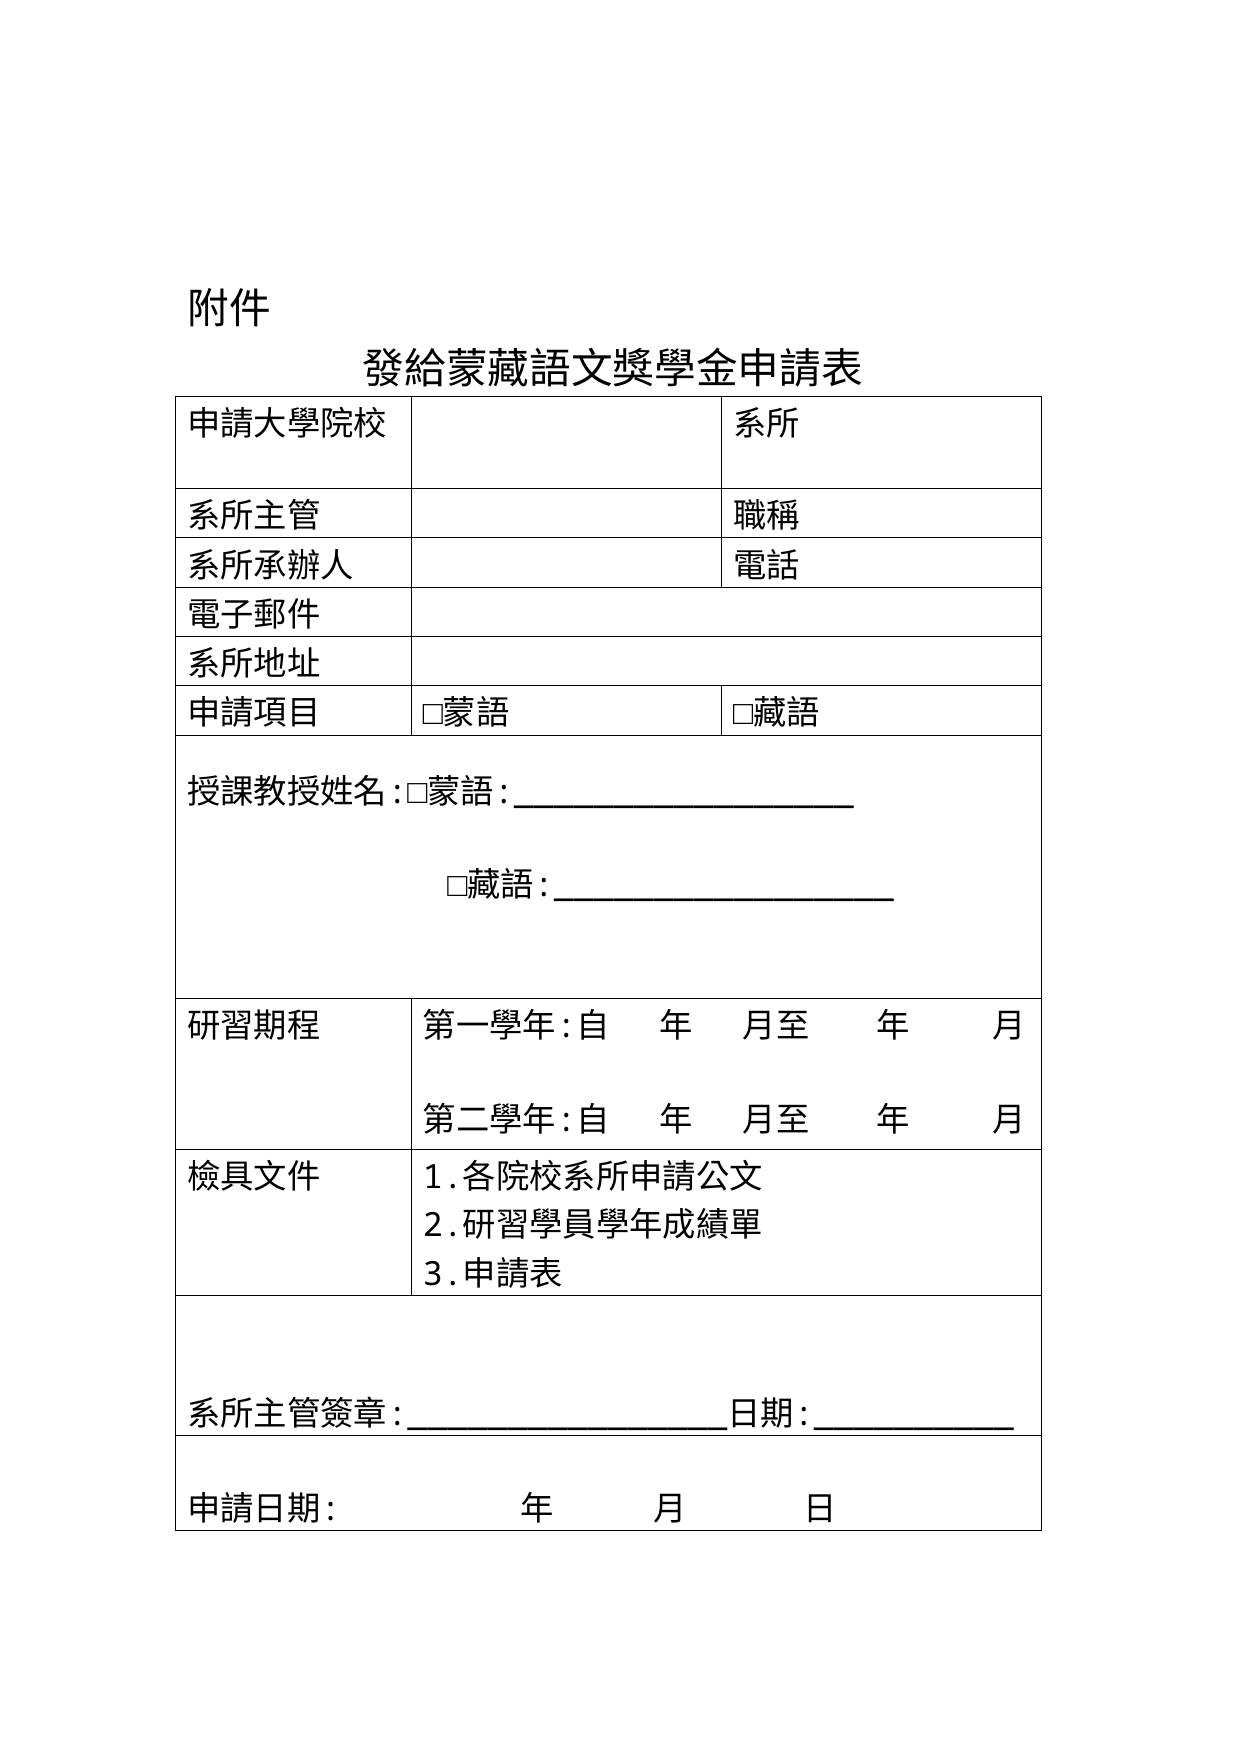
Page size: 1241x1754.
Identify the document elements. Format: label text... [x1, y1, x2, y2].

table_cell 系所主管 [176, 489, 411, 537]
table_cell 研習期程 [176, 999, 411, 1148]
table_header 申請大學院校 [176, 397, 411, 488]
table_cell 1.各院校系所申請公文 2.研習學員學年成績單 3.申請表 [412, 1150, 1041, 1295]
table_cell 申請日期: 年 月 日 [176, 1436, 1041, 1530]
table_cell 第一學年:自 年 月至 年 月 第二學年:自 年 月至 年 月 [412, 999, 1041, 1148]
table_header 系所 [722, 397, 1041, 488]
table_cell 授課教授姓名:□蒙語:_________________ □藏語:_________________ [176, 736, 1041, 997]
table_cell □藏語 [722, 686, 1041, 734]
text 發給蒙藏語文獎學金申請表 [187, 336, 1109, 396]
table_cell 申請項目 [176, 686, 411, 734]
table_cell 系所承辦人 [176, 538, 411, 587]
table_cell 電話 [722, 538, 1041, 587]
table_cell 系所主管簽章:________________日期:__________ [176, 1296, 1041, 1435]
text 附件 [187, 275, 1109, 336]
table_cell 系所地址 [176, 637, 411, 685]
table_header [412, 397, 721, 488]
table_cell 檢具文件 [176, 1150, 411, 1295]
table_cell □蒙語 [412, 686, 721, 734]
table_cell 職稱 [722, 489, 1041, 537]
table_cell [412, 538, 721, 587]
table_cell [412, 489, 721, 537]
table_cell [412, 637, 1041, 685]
table_cell [412, 588, 1041, 636]
table_cell 電子郵件 [176, 588, 411, 636]
